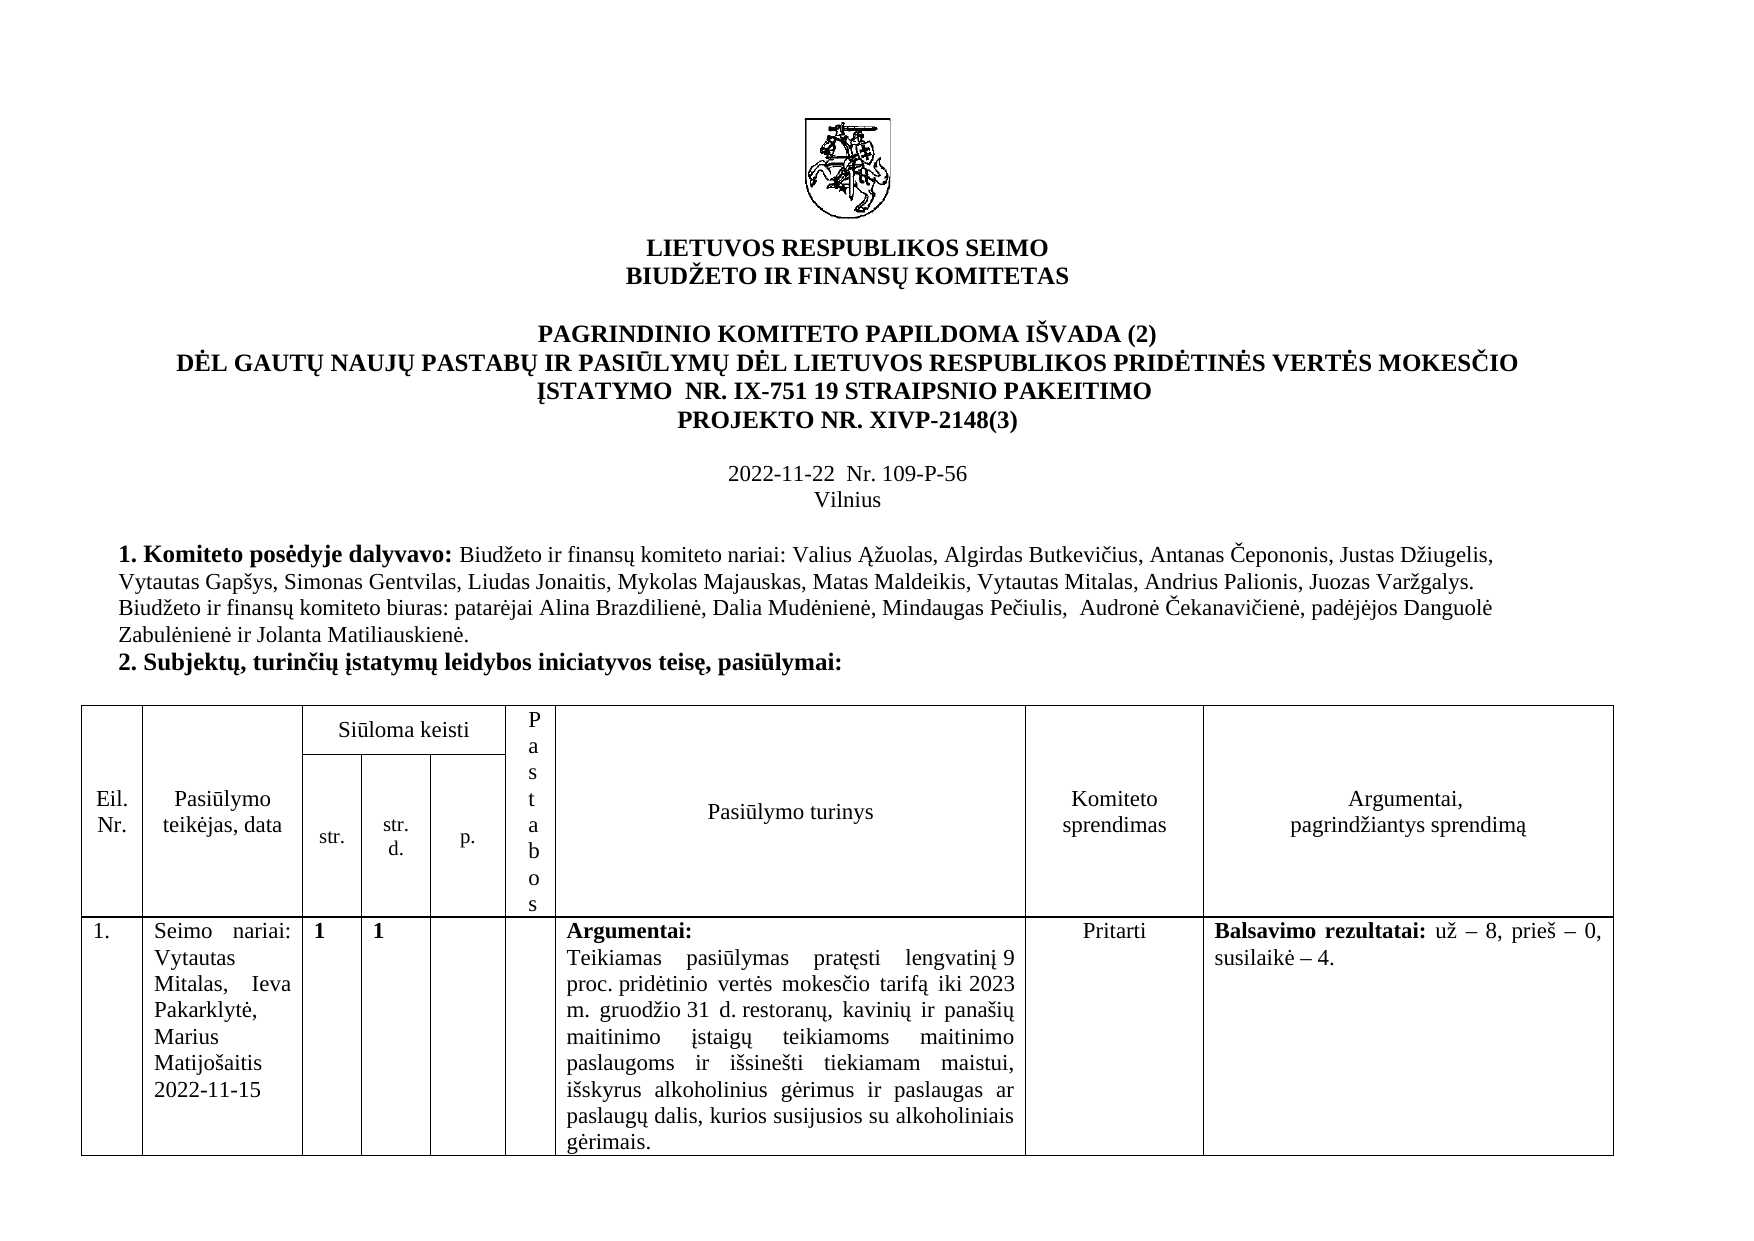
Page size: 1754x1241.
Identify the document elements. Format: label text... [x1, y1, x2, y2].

table_cell Seimo nariai: Vytautas Mitalas, Ieva Pakarklytė, Marius Matijošaitis 2022-11-15 [143, 918, 302, 1155]
text 1. Komiteto posėdyje dalyvavo: Biudžeto ir finansų komiteto nariai: Valius Ąžuolas, Algirdas Butkevičius, Antanas Čepononis, Justas Džiugelis, Vytautas Gapšys, Simonas Gentvilas, Liudas Jonaitis, Mykolas Majauskas, Matas Maldeikis, Vytautas Mitalas, Andrius Palionis, Juozas Varžgalys. [118, 539, 1577, 594]
table_cell [506, 918, 555, 1155]
table_cell Argumentai: Teikiamas pasiūlymas pratęsti lengvatinį 9 proc. pridėtinio vertės mokesčio tarifą iki 2023 m. gruodžio 31 d. restoranų, kavinių ir panašių maitinimo įstaigų teikiamoms maitinimo paslaugoms ir išsinešti tiekiamam maistui, išskyrus alkoholinius gėrimus ir paslaugas ar paslaugų dalis, kurios susijusios su alkoholiniais gėrimais. [556, 918, 1025, 1155]
table_cell 1. [82, 918, 142, 1155]
table_header Argumentai, pagrindžiantys sprendimą [1204, 706, 1613, 916]
table_cell 1 [362, 918, 430, 1155]
table_header Eil. Nr. [82, 706, 142, 916]
table_header Pastabos [506, 706, 555, 916]
text Vilnius [118, 487, 1577, 513]
text LIETUVOS RESPUBLIKOS SEIMO [118, 233, 1577, 261]
text DĖL GAUTŲ NAUJŲ PASTABŲ IR PASIŪLYMŲ DĖL LIETUVOS RESPUBLIKOS PRIDĖTINĖS VERTĖS MOKESČIO ĮSTATYMO NR. IX-751 19 STRAIPSNIO PAKEITIMO [118, 348, 1577, 405]
table_cell Balsavimo rezultatai: už – 8, prieš – 0, susilaikė – 4. [1204, 918, 1613, 1155]
table_header Komiteto sprendimas [1026, 706, 1203, 916]
table_cell Pritarti [1026, 918, 1203, 1155]
table_cell 1 [303, 918, 361, 1155]
table_header Pasiūlymo turinys [556, 706, 1025, 916]
table_cell str. d. [362, 755, 430, 916]
table_cell [431, 918, 505, 1155]
text Biudžeto ir finansų komiteto biuras: patarėjai Alina Brazdilienė, Dalia Mudėnienė, Mindaugas Pečiulis, Audronė Čekanavičienė, padėjėjos Danguolė Zabulėnienė ir Jolanta Matiliauskienė. [118, 594, 1577, 647]
table_header Siūloma keisti [303, 706, 505, 754]
text PROJEKTO NR. XIVP-2148(3) [118, 405, 1577, 434]
table_cell str. [303, 755, 361, 916]
text 2. Subjektų, turinčių įstatymų leidybos iniciatyvos teisę, pasiūlymai: [118, 647, 1577, 676]
table_cell p. [431, 755, 505, 916]
text BIUDŽETO IR FINANSŲ KOMITETAS [118, 261, 1577, 290]
text PAGRINDINIO KOMITETO PAPILDOMA IŠVADA (2) [118, 319, 1577, 348]
table_header Pasiūlymo teikėjas, data [143, 706, 302, 916]
text 2022-11-22 Nr. 109-P-56 [118, 460, 1577, 487]
